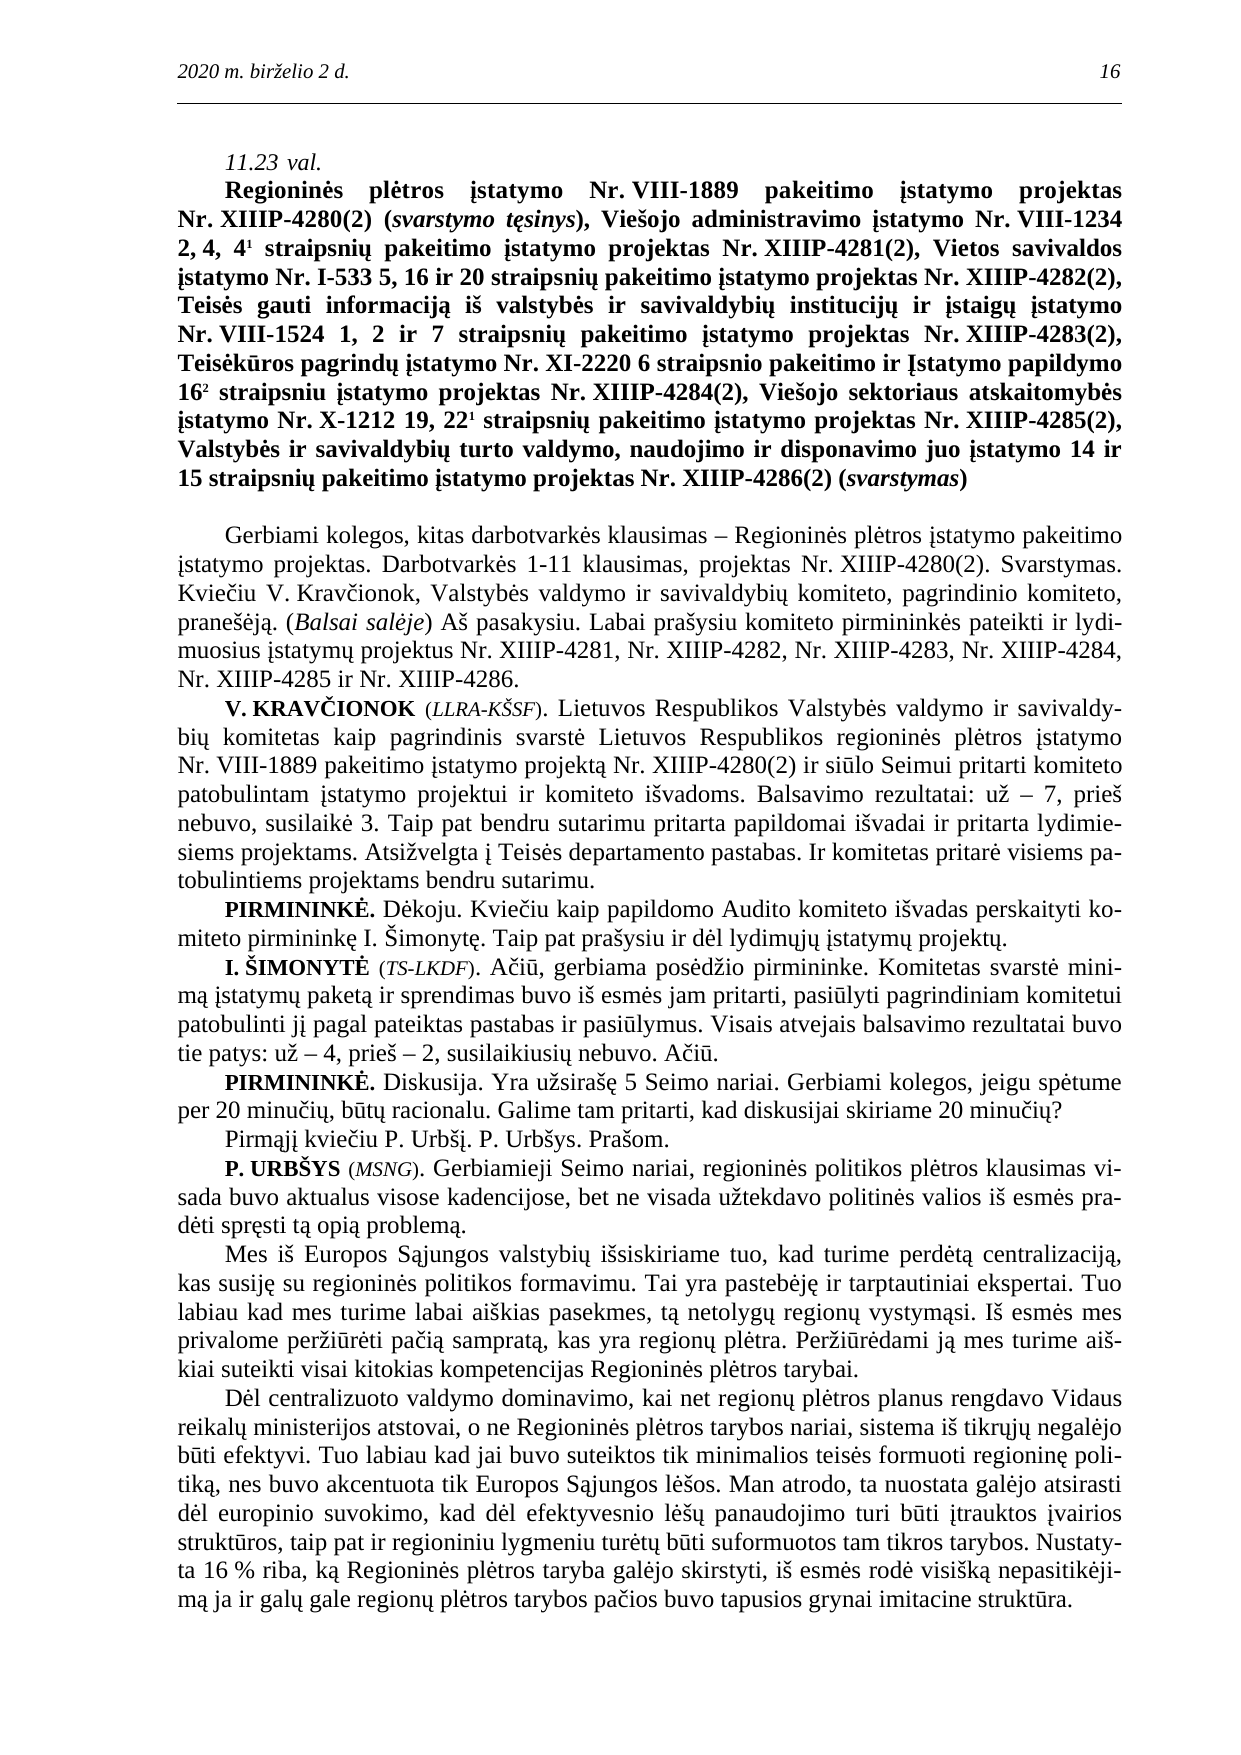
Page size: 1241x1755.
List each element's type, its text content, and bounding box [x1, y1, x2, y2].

text P. URBŠYS (MSNG). Ger­bia­mie­ji Sei­mo na­riai, re­gio­ni­nės po­li­ti­kos plėt­ros klau­si­mas vi­sa­da bu­vo ak­tu­a­lus vi­so­se ka­den­ci­jo­se, bet ne vi­sa­da už­tek­da­vo po­li­ti­nės va­lios iš es­mės pra­dė­ti spręs­ti tą opią pro­ble­mą. [177, 1153, 1122, 1239]
text Re­gio­ni­nės plėt­ros įsta­ty­mo Nr. VIII-1889 pa­kei­ti­mo įsta­ty­mo pro­jek­tas Nr. XIIIP-4280(2) (svars­ty­mo tę­si­nys), Vie­šo­jo ad­mi­nist­ra­vi­mo įsta­ty­mo Nr. VIII-1234 2, 4, 41 straips­nių pa­kei­ti­mo įsta­ty­mo pro­jek­tas Nr. XIIIP-4281(2), Vie­tos sa­vi­val­dos įsta­ty­mo Nr. I-533 5, 16 ir 20 straips­nių pa­kei­ti­mo įsta­ty­mo pro­jek­tas Nr. XIIIP-4282(2), Tei­sės gau­ti in­for­ma­ci­ją iš vals­ty­bės ir sa­vi­val­dy­bių ins­ti­tu­ci­jų ir įstai­gų įsta­ty­mo Nr. VIII-1524 1, 2 ir 7 straips­nių pa­kei­ti­mo įsta­ty­mo pro­jek­tas Nr. XIIIP-4283(2), Teisėkū­ros pa­grin­dų įsta­ty­mo Nr. XI-2220 6 straips­nio pa­kei­ti­mo ir Įsta­ty­mo pa­pil­dy­mo 162 straips­niu įsta­ty­mo pro­jek­tas Nr. XIIIP-4284(2), Vie­šo­jo sek­to­riaus at­skai­to­my­bės įsta­ty­mo Nr. X-1212 19, 221 straips­nių pa­kei­ti­mo įsta­ty­mo pro­jek­tas Nr. XIIIP-4285(2), Vals­ty­bės ir sa­vi­val­dy­bių tur­to val­dy­mo, nau­do­ji­mo ir dis­po­na­vi­mo juo įsta­ty­mo 14 ir 15 straips­nių pa­kei­ti­mo įsta­ty­mo pro­jek­tas Nr. XIIIP-4286(2) (svars­ty­mas) [177, 175, 1122, 492]
text Ger­bia­mi ko­le­gos, ki­tas dar­bo­tvarkės klau­si­mas – Re­gio­ni­nės plėt­ros įsta­ty­mo pa­kei­ti­mo įsta­ty­mo pro­jek­tas. Dar­bo­tvarkės 1-11 klau­si­mas, pro­jek­tas Nr. XIIIP-4280(2). Svars­ty­mas. Kvie­čiu V. Krav­čio­nok, Vals­ty­bės val­dy­mo ir sa­vi­val­dy­bių ko­mi­te­to, pa­grin­di­nio ko­mi­te­to, pra­ne­šė­ją. (Bal­sai sa­lė­je) Aš pa­sa­ky­siu. La­bai pra­šy­siu ko­mi­te­to pir­mi­nin­kės pa­teik­ti ir ly­di­muo­sius įsta­ty­mų pro­jek­tus Nr. XIIIP-4281, Nr. XIIIP-4282, Nr. XIIIP-4283, Nr. XIIIP-4284, Nr. XIIIP-4285 ir Nr. XIIIP-4286. [177, 520, 1122, 693]
text PIRMININKĖ. Dė­ko­ju. Kvie­čiu kaip pa­pil­do­mo Au­di­to ko­mi­te­to iš­va­das per­skai­ty­ti ko­mi­te­to pir­mi­nin­kę I. Ši­mo­ny­tę. Taip pat pra­šy­siu ir dėl ly­di­mų­jų įsta­ty­mų pro­jek­tų. [177, 894, 1122, 952]
text PIRMININKĖ. Dis­ku­si­ja. Yra už­si­ra­šę 5 Sei­mo na­riai. Ger­bia­mi ko­le­gos, jei­gu spė­tu­me per 20 mi­nu­čių, bū­tų ra­cio­na­lu. Ga­li­me tam pri­tar­ti, kad dis­ku­si­jai ski­ria­me 20 mi­nu­čių? [177, 1067, 1122, 1124]
text Dėl cen­tra­li­zuo­to val­dy­mo do­mi­na­vi­mo, kai net re­gio­nų plėt­ros pla­nus reng­da­vo Vi­daus rei­ka­lų mi­nis­te­ri­jos at­sto­vai, o ne Re­gio­ni­nės plėt­ros ta­ry­bos na­riai, sis­te­ma iš tik­rų­jų ne­ga­lė­jo bū­ti efek­ty­vi. Tuo la­biau kad jai bu­vo su­teik­tos tik mi­ni­ma­lios tei­sės for­muo­ti re­gio­ni­nę po­li­ti­ką, nes bu­vo ak­cen­tuo­ta tik Eu­ro­pos Są­jun­gos lė­šos. Man at­ro­do, ta nuo­sta­ta ga­lė­jo at­si­ras­ti dėl eu­ro­pi­nio su­vo­ki­mo, kad dėl efek­ty­ves­nio lė­šų pa­nau­do­ji­mo tu­ri bū­ti įtrauk­tos įvai­rios struk­tū­ros, taip pat ir re­gio­ni­niu lyg­me­niu tu­rė­tų bū­ti su­for­muo­tos tam tik­ros ta­ry­bos. Nu­sta­ty­ta 16 % ri­ba, ką Re­gio­ni­nės plėt­ros ta­ry­ba ga­lė­jo skirs­ty­ti, iš es­mės ro­dė vi­siš­ką ne­pa­si­ti­kė­ji­mą ja ir ga­lų ga­le re­gio­nų plėt­ros ta­ry­bos pa­čios bu­vo ta­pu­sios gry­nai imi­ta­ci­ne struk­tū­ra. [177, 1383, 1122, 1613]
text Mes iš Eu­ro­pos Są­jun­gos vals­ty­bių iš­si­ski­ria­me tuo, kad tu­ri­me per­dė­tą cen­tra­li­za­ci­ją, kas su­si­ję su re­gio­ni­nės po­li­ti­kos for­ma­vi­mu. Tai yra pa­ste­bė­ję ir tarp­tau­ti­niai eks­per­tai. Tuo la­biau kad mes tu­ri­me la­bai aiš­kias pa­sek­mes, tą ne­to­ly­gų re­gio­nų vys­ty­mą­si. Iš es­mės mes pri­va­lo­me per­žiū­rė­ti pa­čią sam­pra­tą, kas yra re­gio­nų plėt­ra. Per­žiū­rė­da­mi ją mes tu­ri­me aiš­kiai su­teik­ti vi­sai ki­to­kias kom­pe­ten­ci­jas Re­gio­ni­nės plėt­ros ta­ry­bai. [177, 1239, 1122, 1383]
text 11.23 val. [224, 148, 1122, 175]
text V. KRAVČIONOK (LLRA-KŠSF). Lie­tu­vos Res­pub­li­kos Vals­ty­bės val­dy­mo ir sa­vi­val­dy­bių ko­mi­te­tas kaip pa­grin­di­nis svars­tė Lie­tu­vos Res­pub­li­kos re­gio­ni­nės plėt­ros įsta­ty­mo Nr. VIII-1889 pa­kei­ti­mo įsta­ty­mo pro­jek­tą Nr. XIIIP-4280(2) ir siū­lo Sei­mui pri­tar­ti ko­mi­te­to pa­to­bu­lin­tam įsta­ty­mo pro­jek­tui ir ko­mi­te­to iš­va­doms. Bal­sa­vi­mo re­zul­ta­tai: už – 7, prieš nebu­vo, su­si­lai­kė 3. Taip pat ben­dru su­ta­ri­mu pri­tar­ta pa­pil­do­mai iš­va­dai ir pri­tar­ta ly­di­mie­siems pro­jek­tams. At­si­žvelg­ta į Tei­sės de­par­ta­men­to pa­sta­bas. Ir ko­mi­te­tas pri­ta­rė vi­siems pa­to­bu­lin­tiems pro­jek­tams ben­dru su­ta­ri­mu. [177, 693, 1122, 894]
text I. ŠIMONYTĖ (TS-LKDF). Ačiū, ger­bia­ma po­sė­džio pir­mi­nin­ke. Ko­mi­te­tas svars­tė mi­ni­mą įsta­ty­mų pa­ke­tą ir spren­di­mas bu­vo iš es­mės jam pri­tar­ti, pa­siū­ly­ti pa­grin­di­niam ko­mi­te­tui pa­to­bu­lin­ti jį pa­gal pa­teik­tas pa­sta­bas ir pa­siū­ly­mus. Vi­sais at­ve­jais bal­sa­vi­mo re­zul­ta­tai bu­vo tie patys: už – 4, prieš – 2, su­si­lai­kiu­sių ne­bu­vo. Ačiū. [177, 952, 1122, 1067]
text Pir­mą­jį kvie­čiu P. Urb­šį. P. Urb­šys. Pra­šom. [177, 1124, 1122, 1153]
